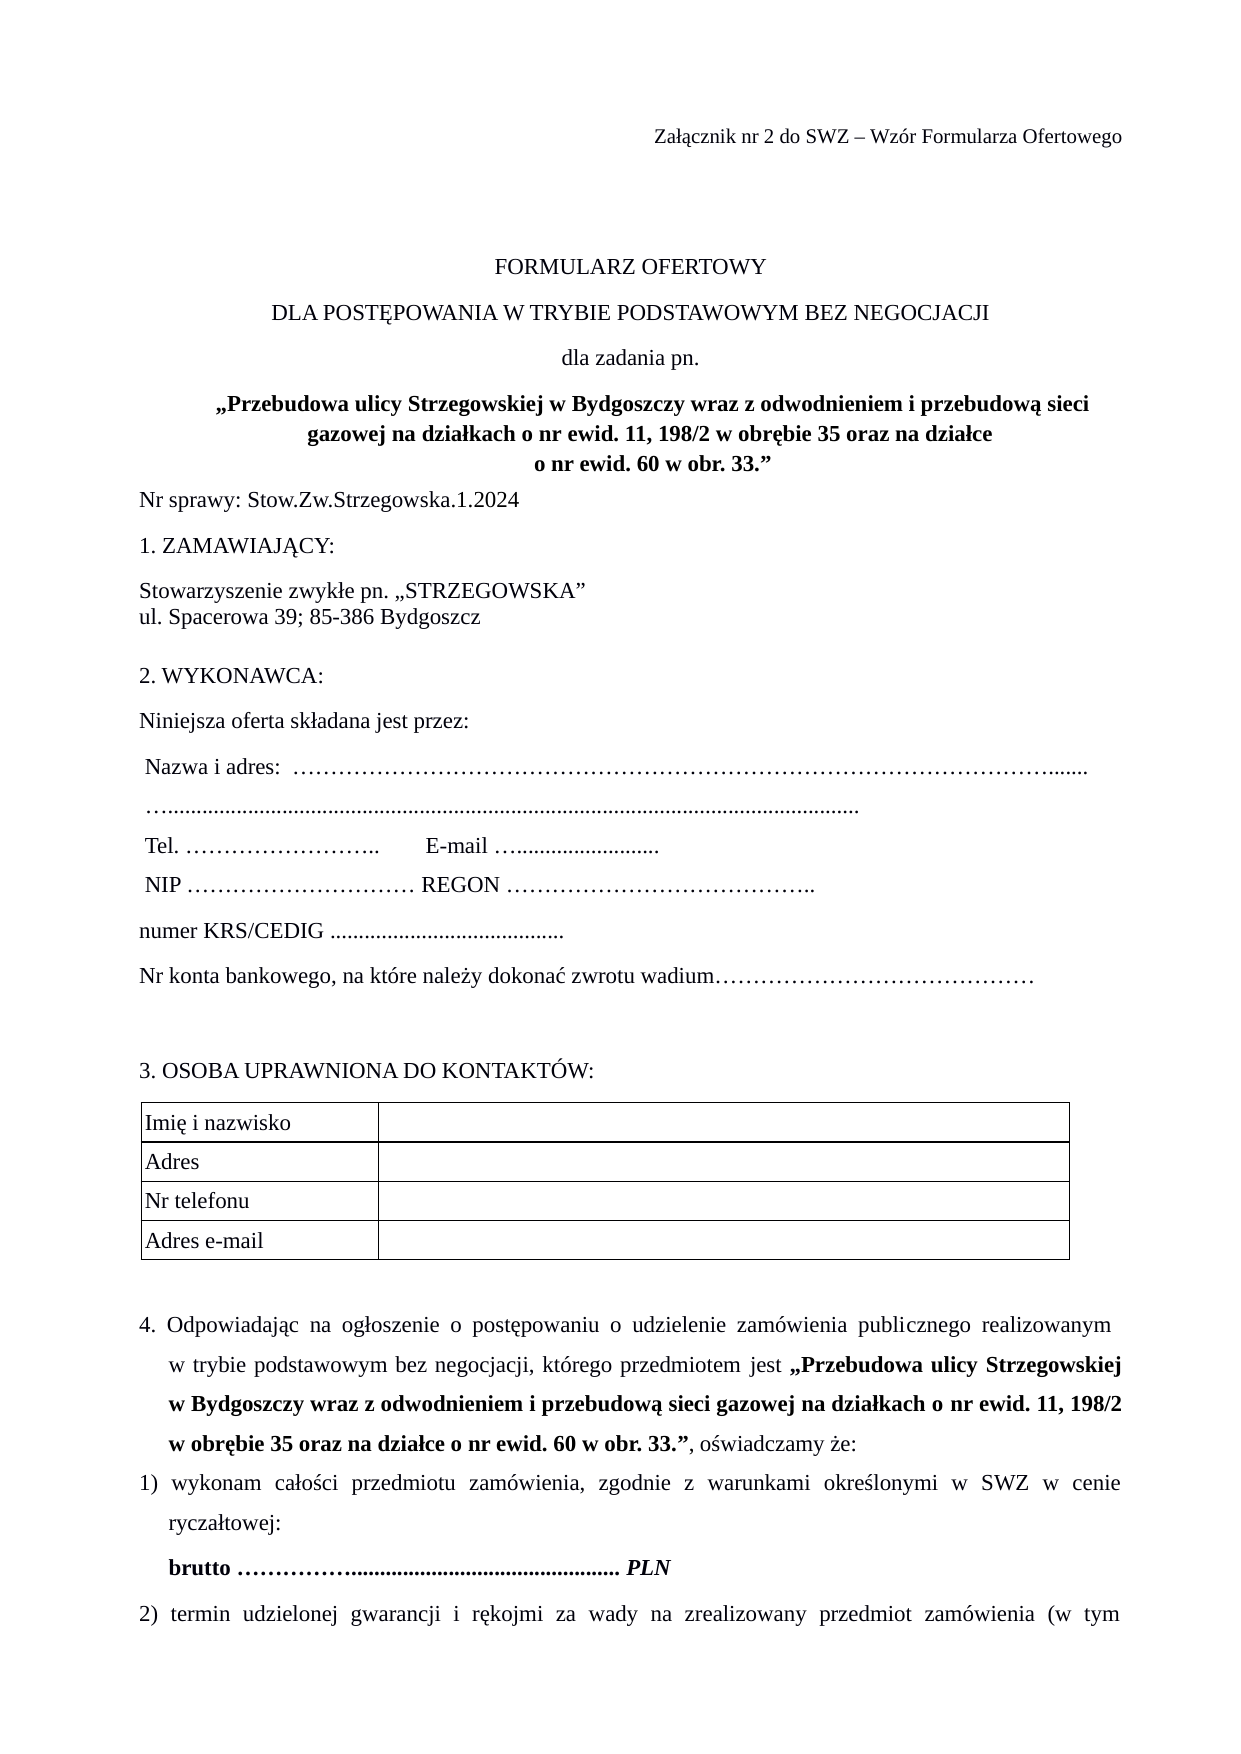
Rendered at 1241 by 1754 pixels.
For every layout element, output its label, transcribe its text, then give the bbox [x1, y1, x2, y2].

text dla zadania pn. [139, 344, 1122, 371]
text 1) wykonam całości przedmiotu zamówienia, zgodnie z warunkami określonymi w SWZ w cenie ryczałtowej: [139, 1469, 1122, 1535]
text NIP ………………………… REGON ………………………………….. [139, 871, 1122, 898]
text 4. Odpowiadając na ogłoszenie o postępowaniu o udzielenie zamówienia publicznego realizowanym w trybie podstawowym bez negocjacji, którego przedmiotem jest „Przebudowa ulicy Strzegowskiej w Bydgoszczy wraz z odwodnieniem i przebudową sieci gazowej na działkach o nr ewid. 11, 198/2 w obrębie 35 oraz na działce o nr ewid. 60 w obr. 33.”, oświadczamy że: [139, 1312, 1122, 1456]
table_header Imię i nazwisko [142, 1103, 378, 1141]
text 3. OSOBA UPRAWNIONA DO KONTAKTÓW: [139, 1057, 1122, 1083]
text brutto ……………............................................... PLN [139, 1554, 1122, 1581]
text 2. WYKONAWCA: [139, 662, 1122, 688]
text ul. Spacerowa 39; 85-386 Bydgoszcz [139, 603, 1122, 630]
table_cell Adres [142, 1143, 378, 1181]
text Stowarzyszenie zwykłe pn. „STRZEGOWSKA” [139, 577, 1122, 603]
table_cell [379, 1221, 1069, 1259]
text 2) termin udzielonej gwarancji i rękojmi za wady na zrealizowany przedmiot zamówienia (w tym [139, 1600, 1122, 1626]
text „Przebudowa ulicy Strzegowskiej w Bydgoszczy wraz z odwodnieniem i przebudową sieci gazowej na działkach o nr ewid. 11, 198/2 w obrębie 35 oraz na działce o nr ewid. 60 w obr. 33.” [183, 390, 1122, 476]
text Niniejsza oferta składana jest przez: [139, 707, 1122, 734]
text Załącznik nr 2 do SWZ – Wzór Formularza Ofertowego [612, 124, 1122, 148]
text Nr sprawy: Stow.Zw.Strzegowska.1.2024 [139, 486, 1122, 513]
text Tel. …………………….. E-mail …......................... [139, 832, 1122, 858]
text Nazwa i adres: ………………………………………………………………………………………....... [139, 753, 1122, 779]
table_cell [379, 1143, 1069, 1181]
table_cell [379, 1182, 1069, 1220]
text numer KRS/CEDIG ......................................... [139, 917, 1122, 943]
text …......................................................................................................................... [139, 792, 1122, 819]
table_cell Adres e-mail [142, 1221, 378, 1259]
text FORMULARZ OFERTOWY [139, 253, 1122, 280]
table_cell Nr telefonu [142, 1182, 378, 1220]
table_header [379, 1103, 1069, 1141]
text 1. ZAMAWIAJĄCY: [139, 532, 1122, 558]
text DLA POSTĘPOWANIA W TRYBIE PODSTAWOWYM BEZ NEGOCJACJI [139, 299, 1122, 325]
text Nr konta bankowego, na które należy dokonać zwrotu wadium…………………………………… [139, 962, 1122, 988]
